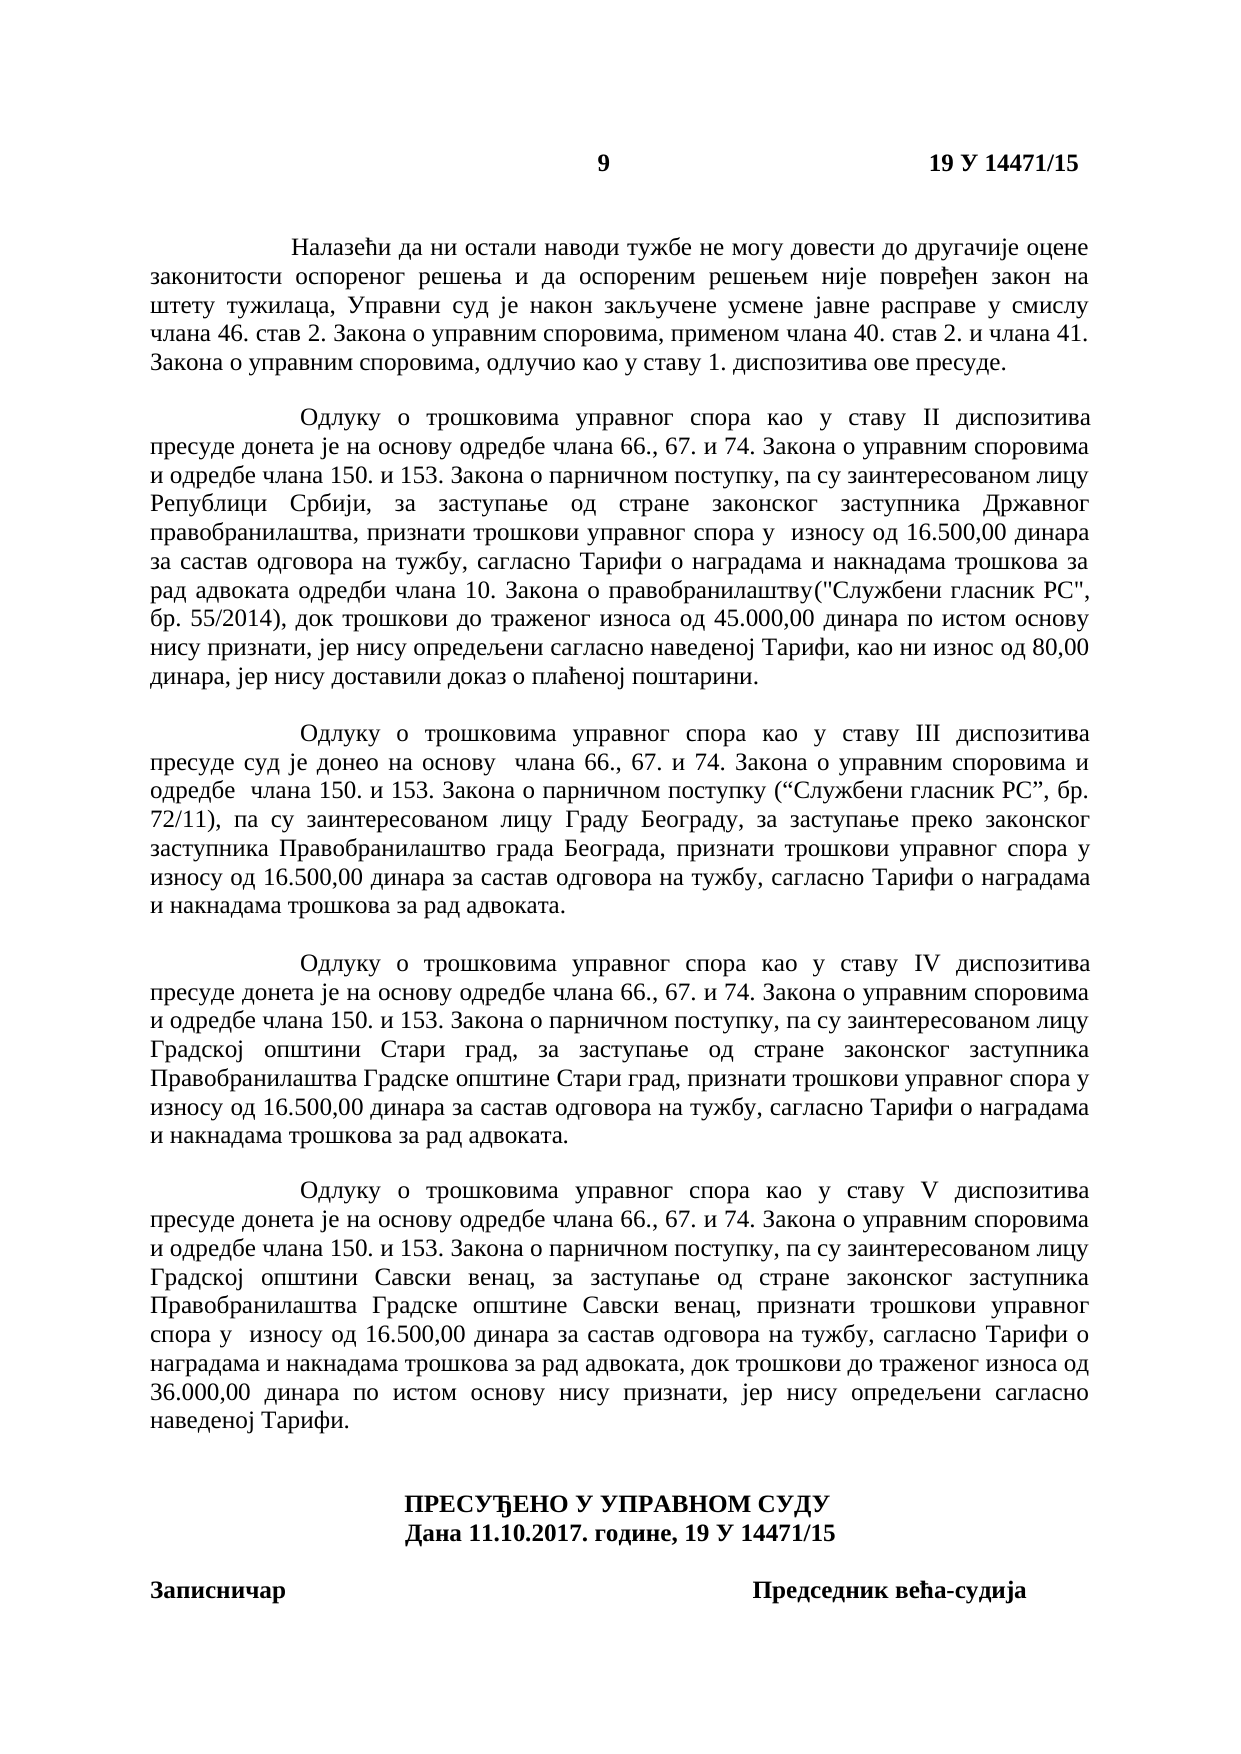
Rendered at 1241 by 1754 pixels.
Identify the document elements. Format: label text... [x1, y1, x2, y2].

text Одлуку о трошковима управног спора као у ставу II диспозитива пресуде донета је на основу одредбе члана 66., 67. и 74. Закона о управним споровима и одредбе члана 150. и 153. Закона о парничном поступку, па су заинтересованом лицу Републици Србији, за заступање од стране законског заступника Државног правобранилаштва, признати трошкови управног спора у износу од 16.500,00 динара за састав одговора на тужбу, сагласно Тарифи о наградама и накнадама трошкова за рад адвоката одредби члана 10. Закона о правобранилаштву("Службени гласник РС", бр. 55/2014), док трошкови до траженог износа од 45.000,00 динара по истом основу нису признати, јер нису опредељени сагласно наведеној Тарифи, као ни износ од 80,00 динара, јер нису доставили доказ о плаћеној поштарини. [150, 402, 1091, 690]
text Одлуку о трошковима управног спора као у ставу V диспозитива пресуде донета је на основу одредбе члана 66., 67. и 74. Закона о управним споровима и одредбе члана 150. и 153. Закона о парничном поступку, па су заинтересованом лицу Градској општини Савски венац, за заступање од стране законског заступника Правобранилаштва Градске општине Савски венац, признати трошкови управног спора у износу од 16.500,00 динара за састав одговора на тужбу, сагласно Тарифи о наградама и накнадама трошкова за рад адвоката, док трошкови до траженог износа од 36.000,00 динара по истом основу нису признати, јер нису опредељени сагласно наведеној Тарифи. [150, 1175, 1091, 1434]
text Записничар Председник већа-судија [150, 1576, 1091, 1604]
text Налазећи да ни остали наводи тужбе не могу довести до другачије оцене законитости оспореног решења и да оспореним решењем није повређен закон на штету тужилаца, Управни суд је након закључене усмене јавне расправе у смислу члана 46. став 2. Закона о управним споровима, применом члана 40. став 2. и члана 41. Закона о управним споровима, одлучио као у ставу 1. диспозитива ове пресуде. [150, 232, 1091, 376]
text ПРЕСУЂЕНО У УПРАВНОМ СУДУ [150, 1489, 1091, 1518]
text Одлуку о трошковима управног спора као у ставу III диспозитива пресуде суд је донео на основу члана 66., 67. и 74. Закона о управним споровима и одредбе члана 150. и 153. Закона о парничном поступку (“Службени гласник РС”, бр. 72/11), па су заинтересованом лицу Граду Београду, за заступање преко законског заступника Правобранилаштво града Београда, признати трошкови управног спора у износу од 16.500,00 динара за састав одговора на тужбу, сагласно Тарифи о наградама и накнадама трошкова за рад адвоката. [150, 718, 1091, 919]
text Одлуку о трошковима управног спора као у ставу IV диспозитива пресуде донета је на основу одредбе члана 66., 67. и 74. Закона о управним споровима и одредбе члана 150. и 153. Закона о парничном поступку, па су заинтересованом лицу Градској општини Стари град, за заступање од стране законског заступника Правобранилаштва Градске општине Стари град, признати трошкови управног спора у износу од 16.500,00 динара за састав одговора на тужбу, сагласно Тарифи о наградама и накнадама трошкова за рад адвоката. [150, 948, 1091, 1149]
text Дана 11.10.2017. године, 19 У 14471/15 [150, 1518, 1091, 1547]
